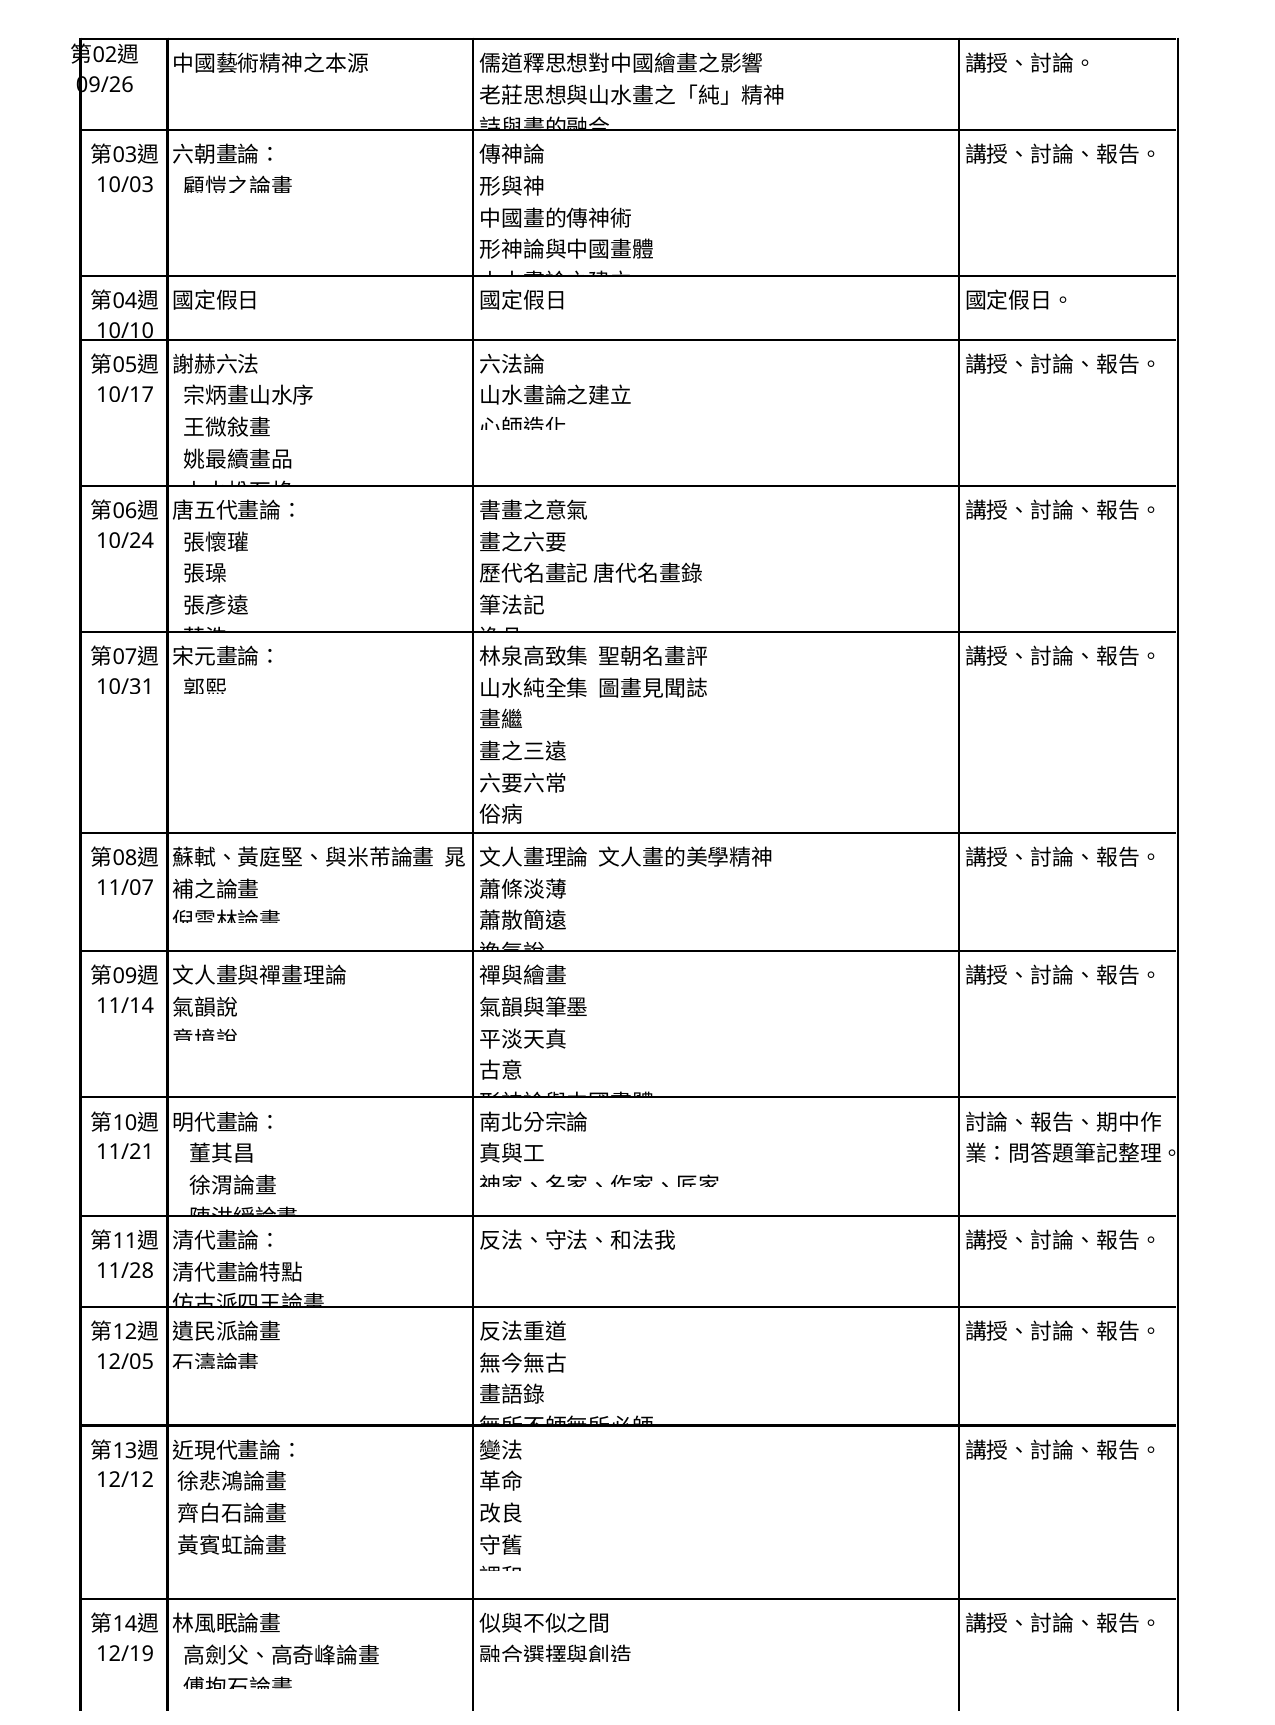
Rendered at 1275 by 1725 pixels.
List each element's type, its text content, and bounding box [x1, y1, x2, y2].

text 荊浩 [172, 620, 471, 630]
text 南北分宗論 [479, 1104, 958, 1136]
text 反法、守法、和法我 [479, 1223, 958, 1251]
text 講授、討論、報告。 [965, 347, 1174, 374]
text 儒道釋思想對中國繪畫之影響 [479, 46, 958, 78]
text 第09週 [84, 958, 165, 990]
text 第13週 [84, 1433, 165, 1464]
text 金城、林紓、陳師曾論畫 [172, 1594, 471, 1598]
text 逸氣說 [479, 935, 958, 950]
text 山水畫論之建立 [479, 264, 958, 275]
text 第12週 [84, 1314, 165, 1346]
text 氣韻說 [172, 990, 471, 1022]
text 石濤論畫 [172, 1346, 471, 1369]
text 俗病 [479, 797, 958, 829]
text 融合選擇與創造 [479, 1638, 958, 1661]
text 第08週 [84, 840, 165, 872]
text 老莊思想與山水畫之「純」精神 [479, 78, 958, 109]
text 意境說 [172, 1022, 471, 1041]
text 12/05 [84, 1346, 165, 1369]
text 山水松石格 [172, 474, 471, 484]
text 林泉高致集 聖朝名畫評 [479, 639, 958, 671]
text 10/17 [84, 378, 165, 402]
text 形神論與中國畫體 [479, 1085, 958, 1096]
text 講授、討論、報告。 [965, 1606, 1174, 1634]
text 10/10 [84, 315, 165, 338]
text 變法 [479, 1433, 958, 1464]
text 國定假日。 [965, 283, 1174, 311]
text 11/21 [84, 1136, 165, 1159]
text 陳洪綬論畫 [172, 1200, 471, 1214]
text 文人畫與禪畫理論 [172, 958, 471, 990]
text 改良 [479, 1496, 958, 1528]
text 文人畫理論 文人畫的美學精神 [479, 840, 958, 872]
text 清代畫論： [172, 1223, 471, 1255]
text 09/26 [960, 69, 1177, 99]
text 講授、討論、報告。 [965, 493, 1174, 520]
text 黃賓虹論畫 [172, 1528, 471, 1559]
text 12/12 [84, 1464, 165, 1488]
text 第14週 [84, 1606, 165, 1638]
text 12/19 [84, 1638, 165, 1661]
text 齊白石論畫 [172, 1496, 471, 1528]
text 似與不似之間 [479, 1606, 958, 1638]
text 革命 [479, 1464, 958, 1496]
text 畫之六要 [479, 524, 958, 556]
text 第02週 [960, 37, 1178, 69]
text 講授、討論、報告。 [965, 840, 1174, 867]
text 真與工 [479, 1136, 958, 1168]
text 第02週 [474, 40, 958, 69]
text 無所不師無所必師 [479, 1409, 958, 1424]
text 董其昌 [172, 1136, 471, 1168]
text 山水畫論之建立 [479, 378, 958, 410]
text 逸品 [479, 619, 958, 630]
text 第02週 [82, 40, 166, 69]
text 山水純全集 圖畫見聞誌 [479, 671, 958, 702]
text 徐渭論畫 [172, 1168, 471, 1200]
text 徐悲鴻論畫 [172, 1464, 471, 1496]
text 神家、名家、作家、匠家 [479, 1168, 958, 1187]
text 古意 [479, 1053, 958, 1085]
text 中國畫的傳神術 [479, 201, 958, 232]
text 六要六常 [479, 766, 958, 797]
text 第02週 [37, 37, 81, 69]
text 畫之三遠 [479, 734, 958, 766]
text 討論、報告、期中作業：問答題筆記整理。 [965, 1104, 1174, 1168]
text 11/07 [84, 872, 165, 895]
text 11/14 [84, 990, 165, 1013]
text 講授、討論、報告。 [965, 1223, 1174, 1251]
text 姚最續畫品 [172, 442, 471, 474]
text 顧愷之論畫 [172, 169, 471, 192]
text 蘇軾、黃庭堅、與米芾論畫 晁補之論畫 [172, 840, 471, 903]
text 09/26 [169, 69, 472, 99]
text 11/28 [84, 1255, 165, 1278]
text 09/26 [1179, 69, 1237, 99]
text 09/26 [37, 69, 79, 99]
text 唐五代畫論： [172, 493, 471, 524]
text 蕭條淡薄 [479, 872, 958, 903]
text 歷代名畫記 唐代名畫錄 [479, 556, 958, 588]
text 講授、討論、報告。 [965, 1314, 1174, 1342]
text 心師造化 [479, 410, 958, 429]
text 第10週 [84, 1104, 165, 1136]
text 10/24 [84, 524, 165, 548]
text 第11週 [84, 1223, 165, 1255]
text 第02週 [1179, 37, 1237, 69]
text 謝赫六法 [172, 347, 471, 378]
text 講授、討論、報告。 [965, 137, 1174, 165]
text 守舊 [479, 1528, 958, 1559]
text 講授、討論、報告。 [965, 958, 1174, 986]
text 張彥遠 [172, 588, 471, 620]
text 六法論 [479, 347, 958, 378]
text 蕭散簡遠 [479, 903, 958, 935]
text 林風眠論畫 [172, 1606, 471, 1638]
text 郭熙 [172, 671, 471, 694]
text 傅抱石論畫 [172, 1669, 471, 1689]
text 第05週 [84, 347, 165, 378]
text 筆法記 [479, 588, 958, 619]
text 王微敍畫 [172, 410, 471, 442]
text 第07週 [84, 639, 165, 671]
text 氣韻與筆墨 [479, 990, 958, 1022]
text 高劍父、高奇峰論畫 [172, 1638, 471, 1669]
text 近現代畫論： [172, 1433, 471, 1464]
text 形與神 [479, 169, 958, 201]
text 宗炳畫山水序 [172, 378, 471, 410]
text 09/26 [82, 69, 166, 99]
text 講授、討論。 [965, 46, 1174, 74]
text 張懷瓘 [172, 524, 471, 556]
text 10/31 [84, 671, 165, 694]
text 中國藝術精神之本源 [172, 46, 471, 74]
text 國定假日 [172, 283, 471, 311]
text 第02週 [169, 40, 472, 69]
text 明代畫論： [172, 1104, 471, 1136]
text 仿古派四王論畫 [172, 1286, 471, 1306]
text 講授、討論、報告。 [965, 1433, 1174, 1460]
text 書畫之意氣 [479, 493, 958, 524]
text 張璪 [172, 556, 471, 588]
text 第06週 [84, 493, 165, 524]
text 遺民派論畫 [172, 1314, 471, 1346]
text 形神論與中國畫體 [479, 232, 958, 264]
text 宋元畫論： [172, 639, 471, 671]
text 反法重道 [479, 1314, 958, 1346]
text 詩與畫的融合 [479, 109, 958, 129]
text 倪雲林論畫 [172, 903, 471, 922]
text 六朝畫論： [172, 137, 471, 169]
text 清代畫論特點 [172, 1255, 471, 1286]
text 無今無古 [479, 1346, 958, 1377]
text 國定假日 [479, 283, 958, 311]
text 畫繼 [479, 702, 958, 734]
text 09/26 [474, 69, 479, 99]
text 畫語錄 [479, 1377, 958, 1409]
text 禪與繪畫 [479, 958, 958, 990]
text 講授、討論、報告。 [965, 639, 1174, 666]
text 第04週 [84, 283, 165, 315]
text 第03週 [84, 137, 165, 169]
text 傳神論 [479, 137, 958, 169]
text 10/03 [84, 169, 165, 192]
text 調和 [479, 1559, 958, 1570]
text 平淡天真 [479, 1022, 958, 1053]
